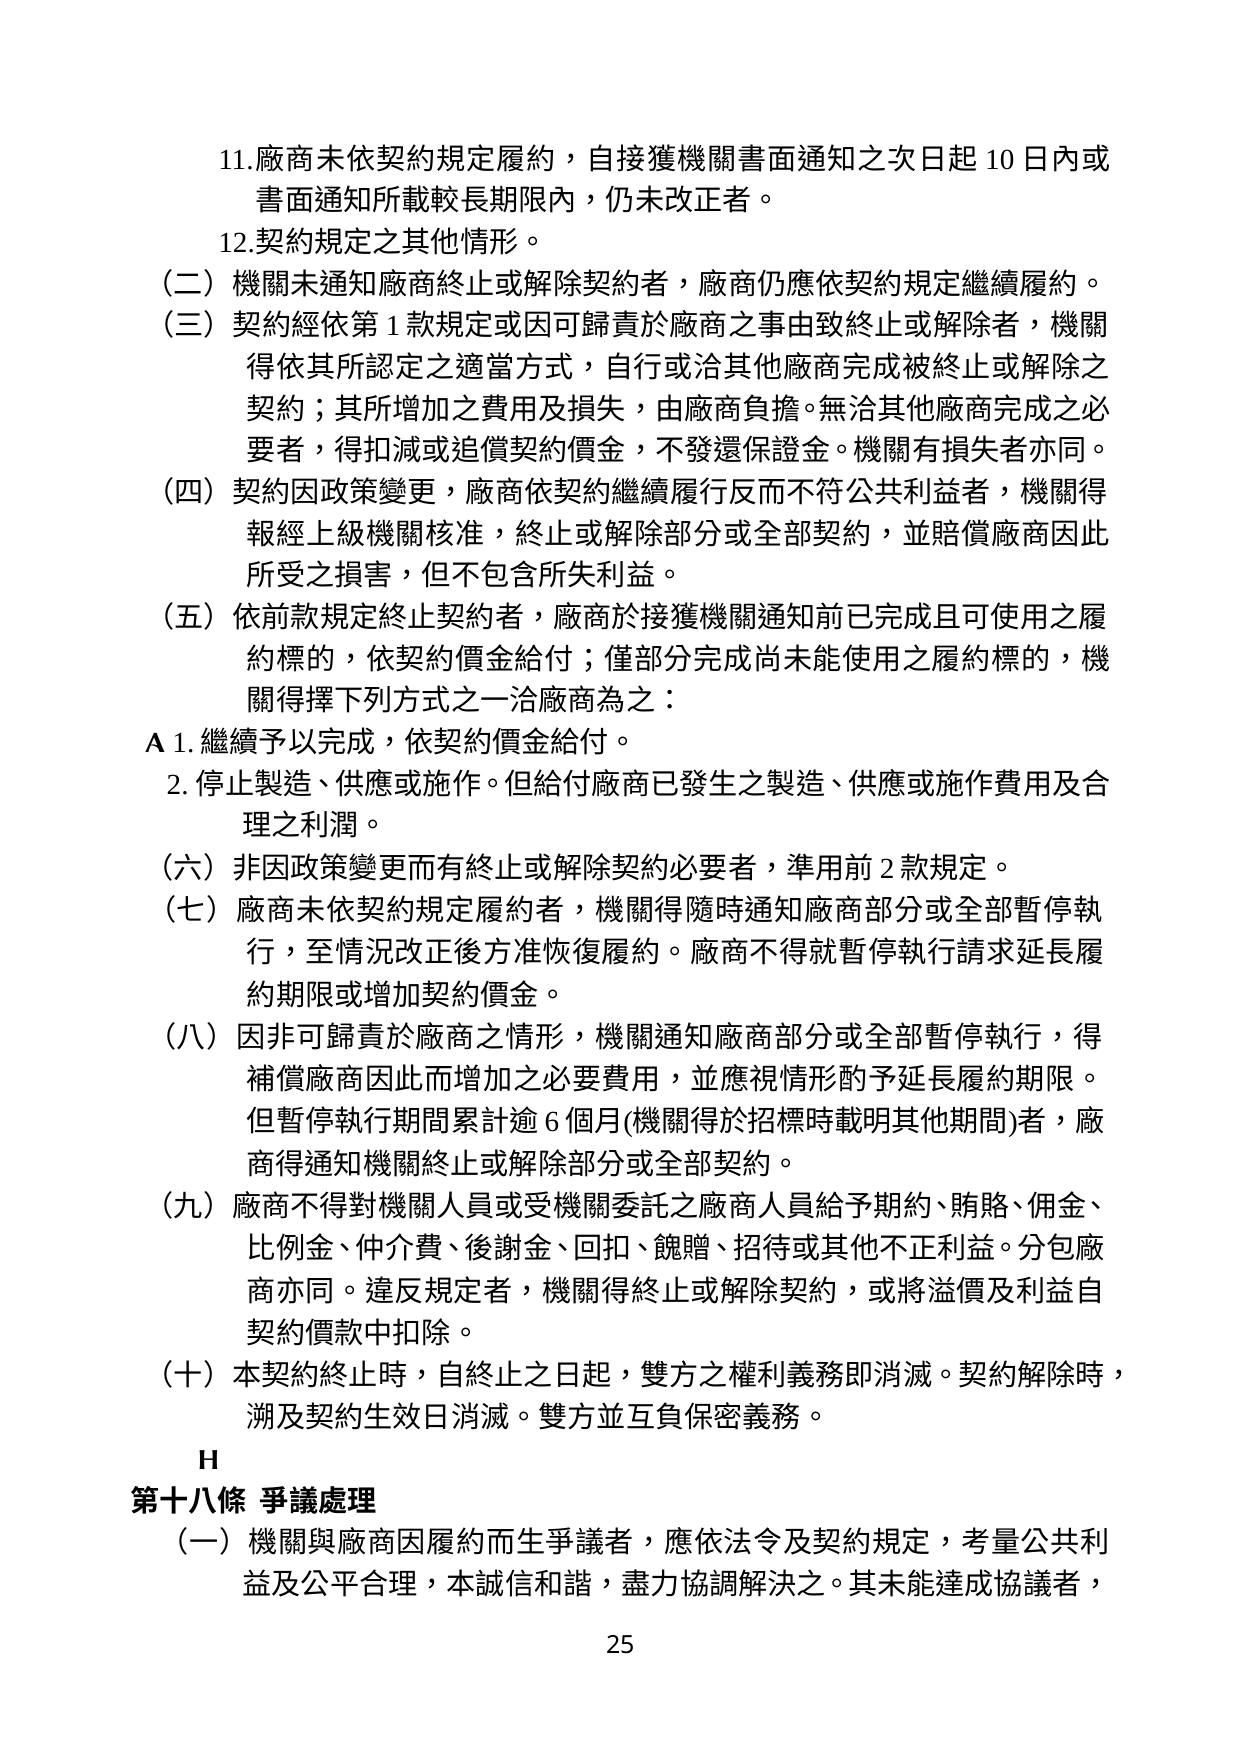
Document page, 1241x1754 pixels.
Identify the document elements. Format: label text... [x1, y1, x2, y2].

text  [159, 1436, 1110, 1478]
text （五）依前款規定終止契約者，廠商於接獲機關通知前已完成且可使用之履約標的，依契約價金給付；僅部分完成尚未能使用之履約標的，機關得擇下列方式之一洽廠商為之： [130, 594, 1110, 719]
text （十）本契約終止時，自終止之日起，雙方之權利義務即消滅。契約解除時，溯及契約生效日消滅。雙方並互負保密義務。 [130, 1352, 1104, 1436]
text （六）非因政策變更而有終止或解除契約必要者，準用前2款規定。 [130, 844, 1104, 886]
text （九）廠商不得對機關人員或受機關委託之廠商人員給予期約、賄賂、佣金、比例金、仲介費、後謝金、回扣、餽贈、招待或其他不正利益。分包廠商亦同。違反規定者，機關得終止或解除契約，或將溢價及利益自契約價款中扣除。 [130, 1182, 1104, 1352]
text （二）機關未通知廠商終止或解除契約者，廠商仍應依契約規定繼續履約。 [130, 261, 1110, 302]
text （七）廠商未依契約規定履約者，機關得隨時通知廠商部分或全部暫停執行，至情況改正後方准恢復履約。廠商不得就暫停執行請求延長履約期限或增加契約價金。 [130, 886, 1104, 1013]
text 第十八條 爭議處理 [130, 1478, 1110, 1519]
text 2. 停止製造、供應或施作。但給付廠商已發生之製造、供應或施作費用及合理之利潤。 [130, 761, 1110, 844]
list 契約規定之其他情形。 [218, 219, 1110, 261]
list 廠商未依契約規定履約，自接獲機關書面通知之次日起10日內或書面通知所載較長期限內，仍未改正者。 [218, 136, 1110, 219]
text （四）契約因政策變更，廠商依契約繼續履行反而不符公共利益者，機關得報經上級機關核准，終止或解除部分或全部契約，並賠償廠商因此所受之損害，但不包含所失利益。 [130, 469, 1110, 594]
text （八）因非可歸責於廠商之情形，機關通知廠商部分或全部暫停執行，得補償廠商因此而增加之必要費用，並應視情形酌予延長履約期限。但暫停執行期間累計逾6個月(機關得於招標時載明其他期間)者，廠商得通知機關終止或解除部分或全部契約。 [130, 1013, 1104, 1182]
text  1. 繼續予以完成，依契約價金給付。 [130, 719, 1110, 761]
text （一）機關與廠商因履約而生爭議者，應依法令及契約規定，考量公共利益及公平合理，本誠信和諧，盡力協調解決之。其未能達成協議者， [159, 1519, 1110, 1603]
text （三）契約經依第1款規定或因可歸責於廠商之事由致終止或解除者，機關得依其所認定之適當方式，自行或洽其他廠商完成被終止或解除之契約；其所增加之費用及損失，由廠商負擔。無洽其他廠商完成之必要者，得扣減或追償契約價金，不發還保證金。機關有損失者亦同。 [130, 302, 1110, 469]
